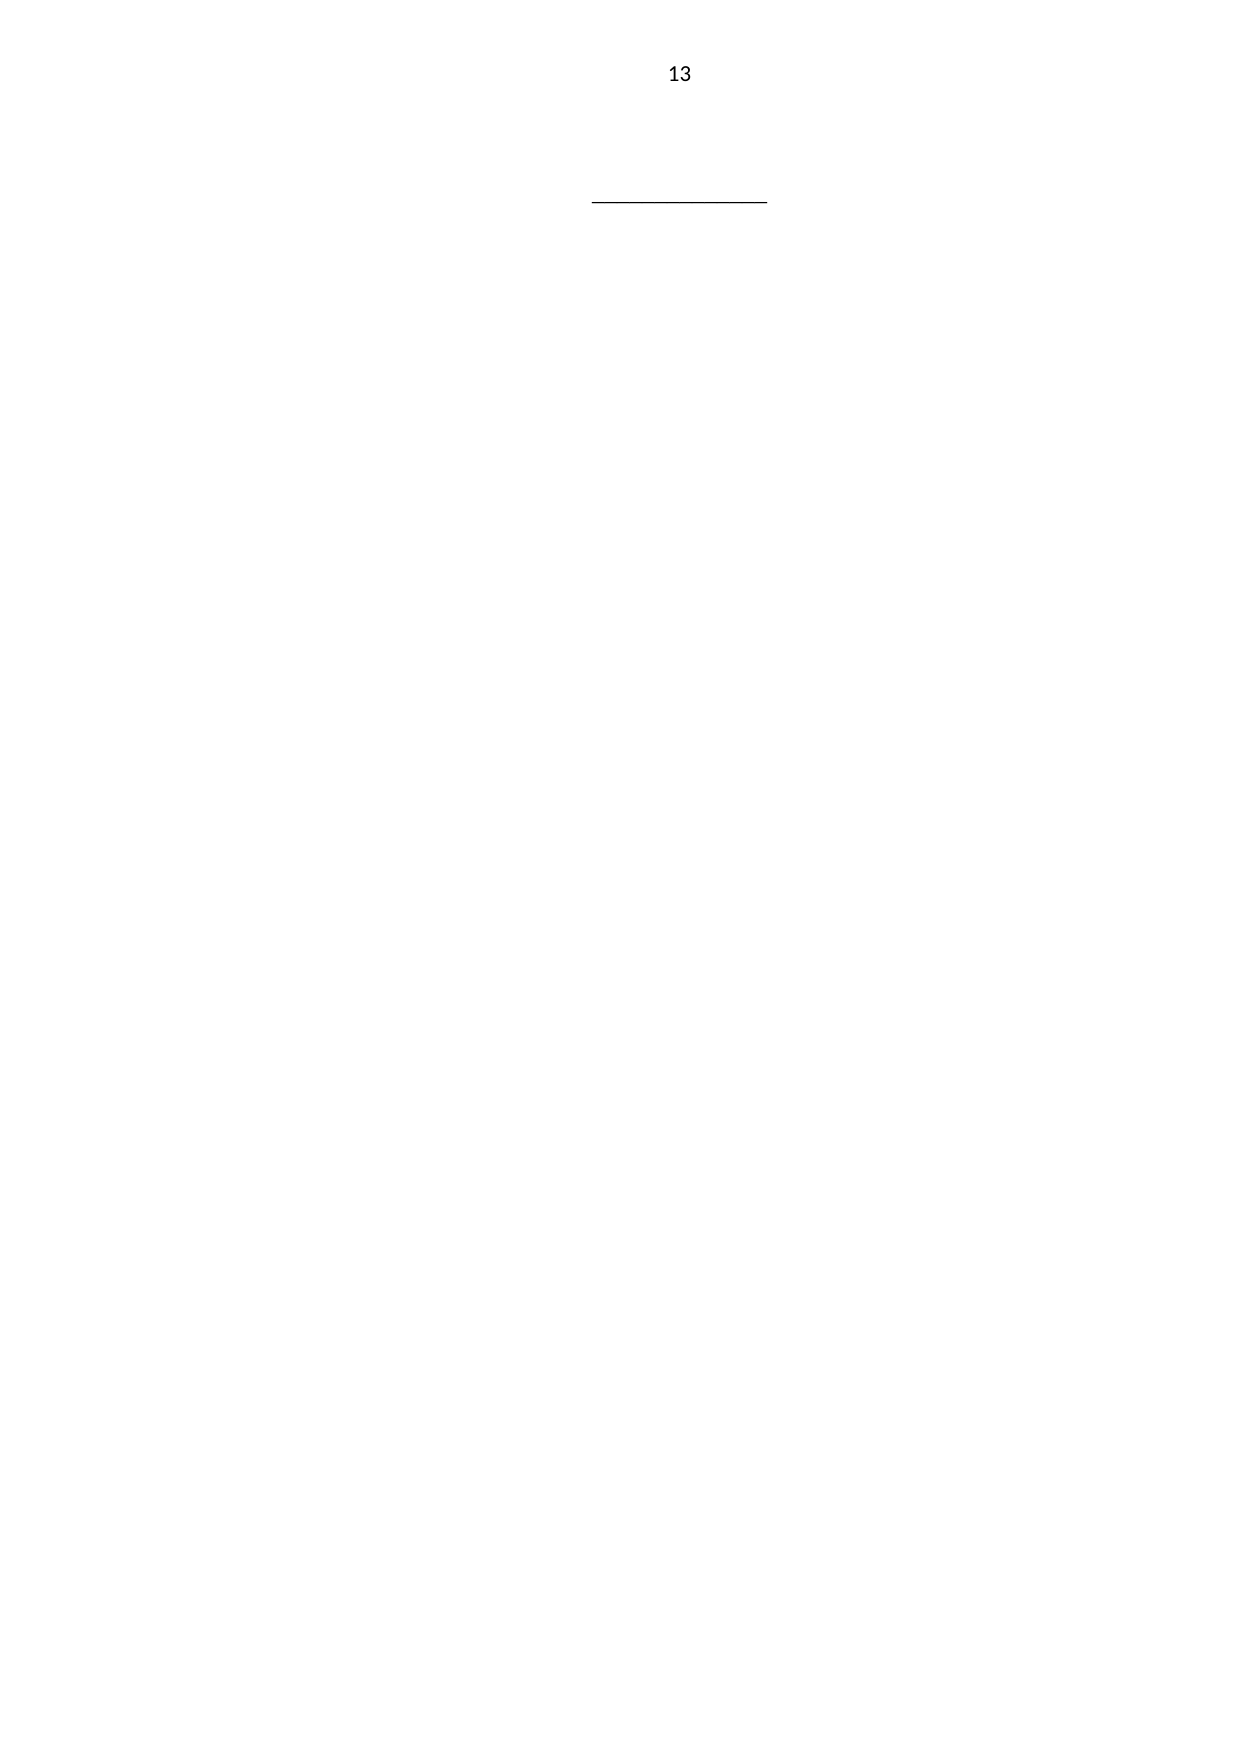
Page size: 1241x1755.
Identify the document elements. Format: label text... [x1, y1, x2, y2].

text ______________ [177, 177, 1181, 206]
